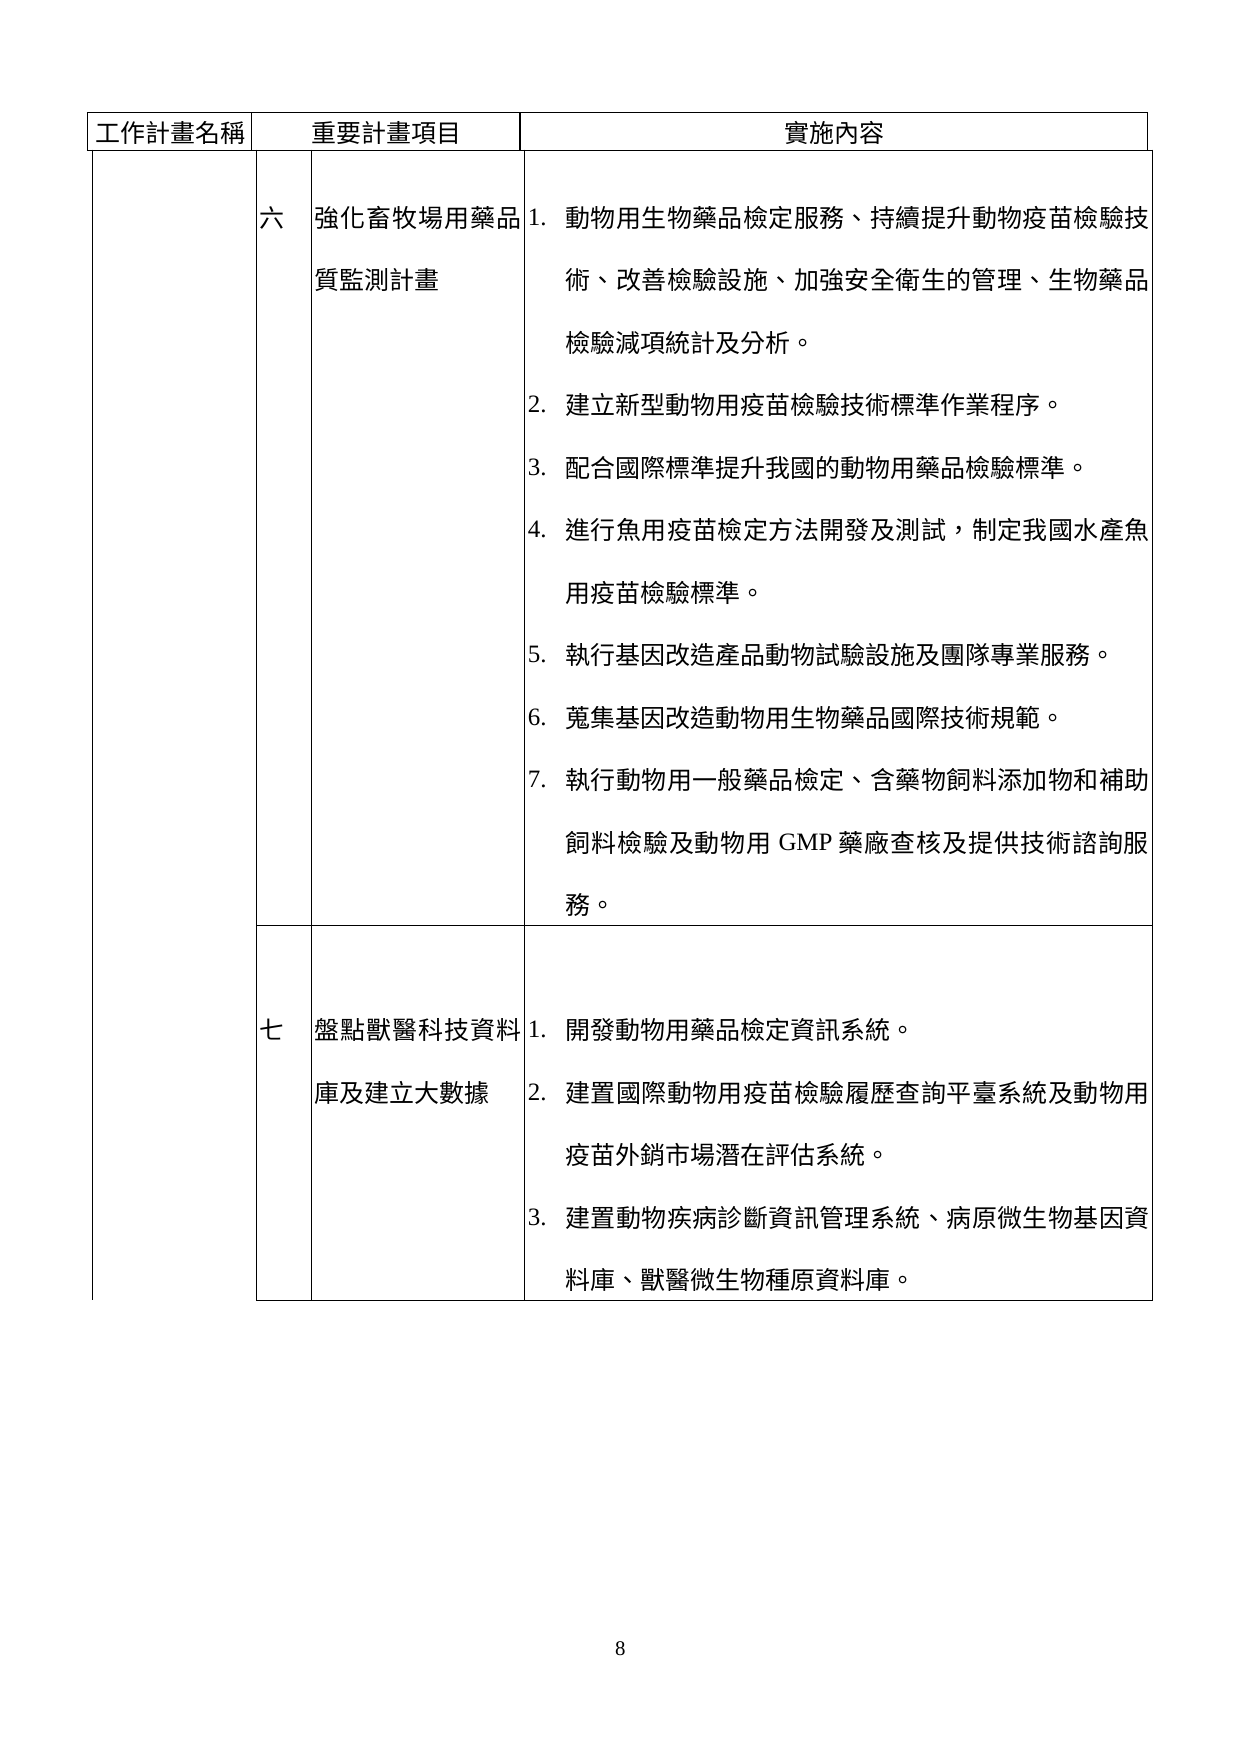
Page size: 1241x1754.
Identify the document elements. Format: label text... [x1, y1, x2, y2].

table_cell 六 [257, 151, 311, 925]
table_header 實施內容 [521, 113, 1147, 149]
table_cell 盤點獸醫科技資料庫及建立大數據 [312, 926, 524, 1300]
table_cell 開發動物用藥品檢定資訊系統。 建置國際動物用疫苗檢驗履歷查詢平臺系統及動物用疫苗外銷市場潛在評估系統。 建置動物疾病診斷資訊管理系統、病原微生物基因資料庫、獸醫微生物種原資料庫。 [525, 926, 1152, 1300]
table_header 重要計畫項目 [252, 113, 519, 149]
table_cell 強化畜牧場用藥品質監測計畫 [312, 151, 524, 925]
table_cell [88, 925, 92, 1300]
table_cell [93, 151, 256, 1300]
table_cell 動物用生物藥品檢定服務、持續提升動物疫苗檢驗技術、改善檢驗設施、加強安全衛生的管理、生物藥品檢驗減項統計及分析。 建立新型動物用疫苗檢驗技術標準作業程序。 配合國際標準提升我國的動物用藥品檢驗標準。 進行魚用疫苗檢定方法開發及測試，制定我國水產魚用疫苗檢驗標準。 執行基因改造產品動物試驗設施及團隊專業服務。 蒐集基因改造動物用生物藥品國際技術規範。 執行動物用一般藥品檢定、含藥物飼料添加物和補助飼料檢驗及動物用GMP藥廠查核及提供技術諮詢服務。 [525, 151, 1152, 925]
table_cell [88, 151, 92, 925]
table_header 工作計畫名稱 [88, 113, 251, 149]
table_cell 七 [257, 926, 311, 1300]
table_header [1148, 112, 1153, 149]
